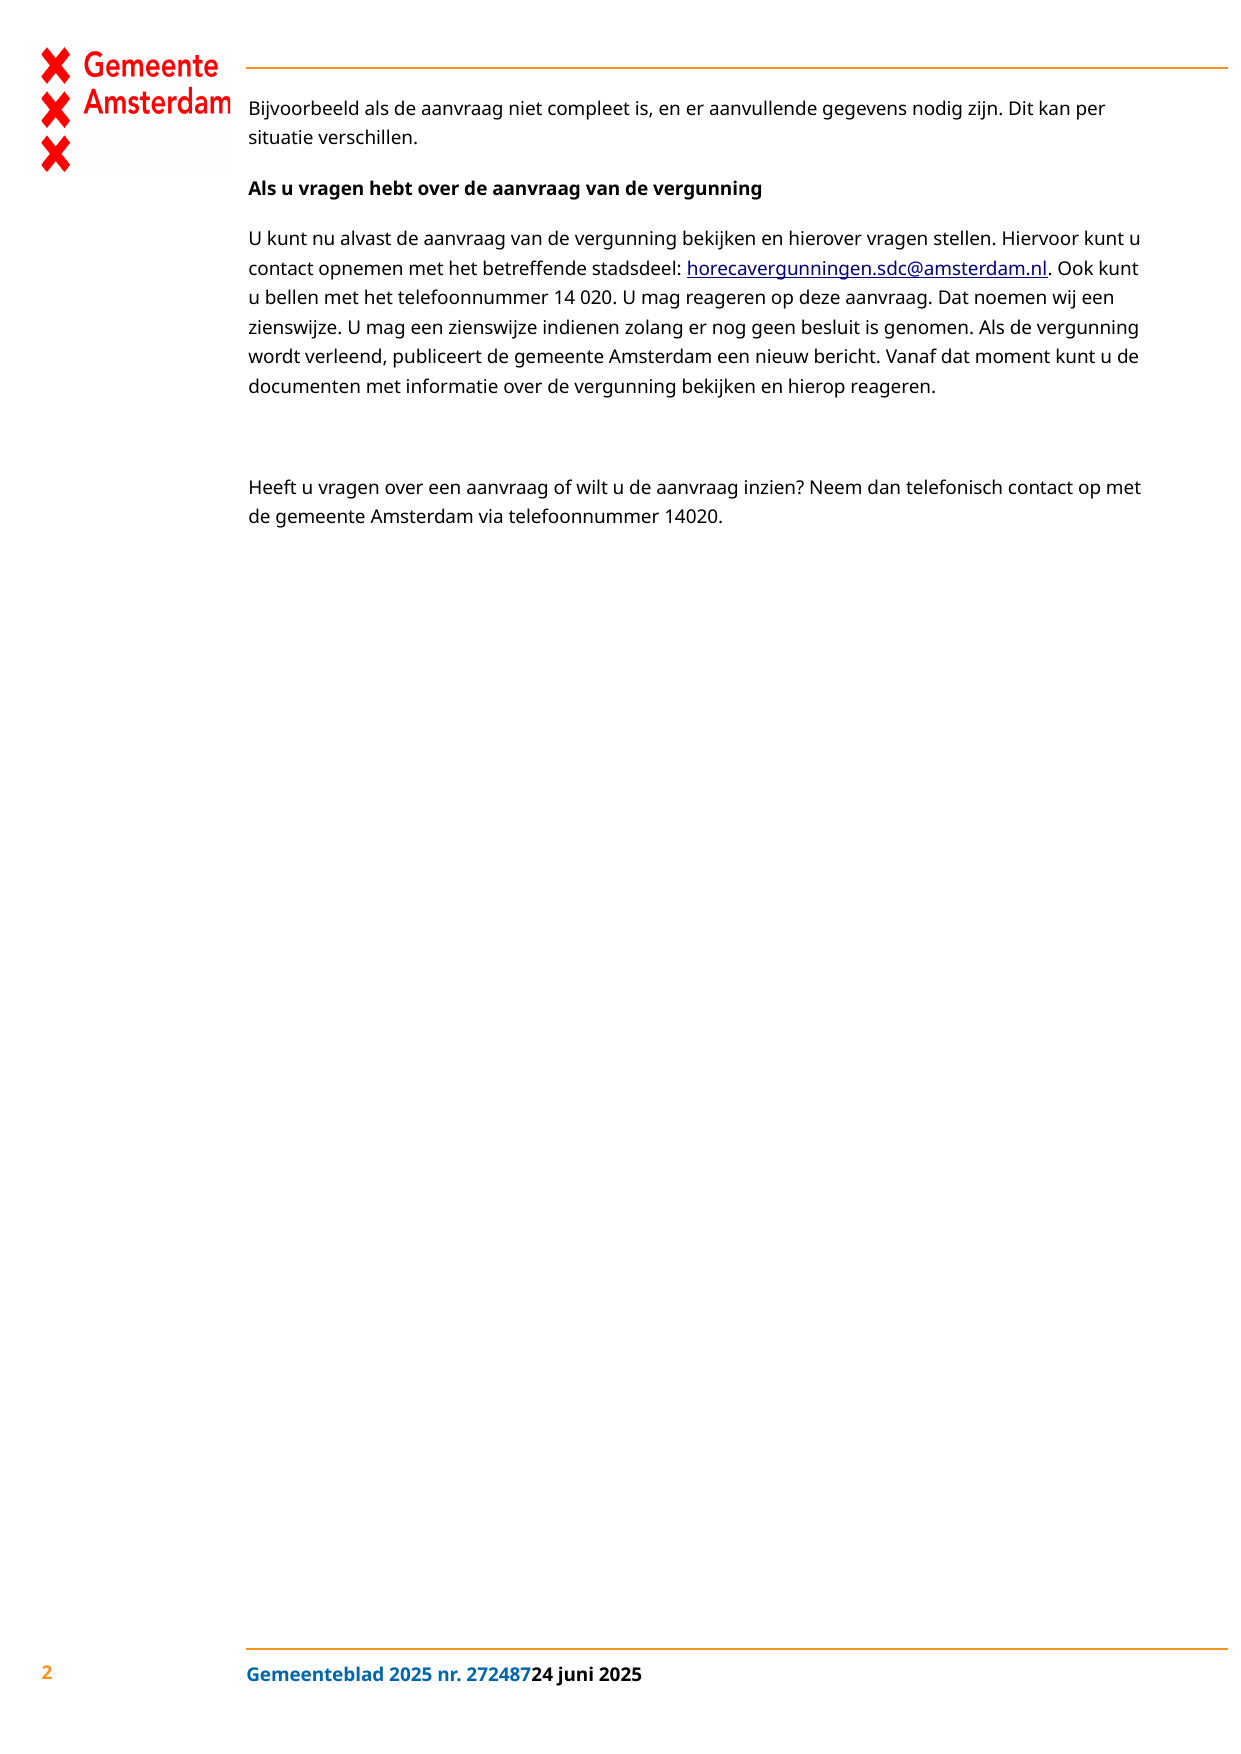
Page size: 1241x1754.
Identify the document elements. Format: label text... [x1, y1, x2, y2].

text Bijvoorbeeld als de aanvraag niet compleet is, en er aanvullende gegevens nodig zijn. Dit kan per situatie verschillen. [248, 95, 1152, 150]
text U kunt nu alvast de aanvraag van de vergunning bekijken en hierover vragen stellen. Hiervoor kunt u contact opnemen met het betreffende stadsdeel: horecavergunningen.sdc@amsterdam.nl. Ook kunt u bellen met het telefoonnummer 14 020. U mag reageren op deze aanvraag. Dat noemen wij een zienswijze. U mag een zienswijze indienen zolang er nog geen besluit is genomen. Als de vergunning wordt verleend, publiceert de gemeente Amsterdam een nieuw bericht. Vanaf dat moment kunt u de documenten met informatie over de vergunning bekijken en hierop reageren. [248, 225, 1152, 399]
text Als u vragen hebt over de aanvraag van de vergunning [248, 175, 1152, 201]
text Heeft u vragen over een aanvraag of wilt u de aanvraag inzien? Neem dan telefonisch contact op met de gemeente Amsterdam via telefoonnummer 14020. [248, 474, 1152, 529]
picture [41, 47, 231, 172]
